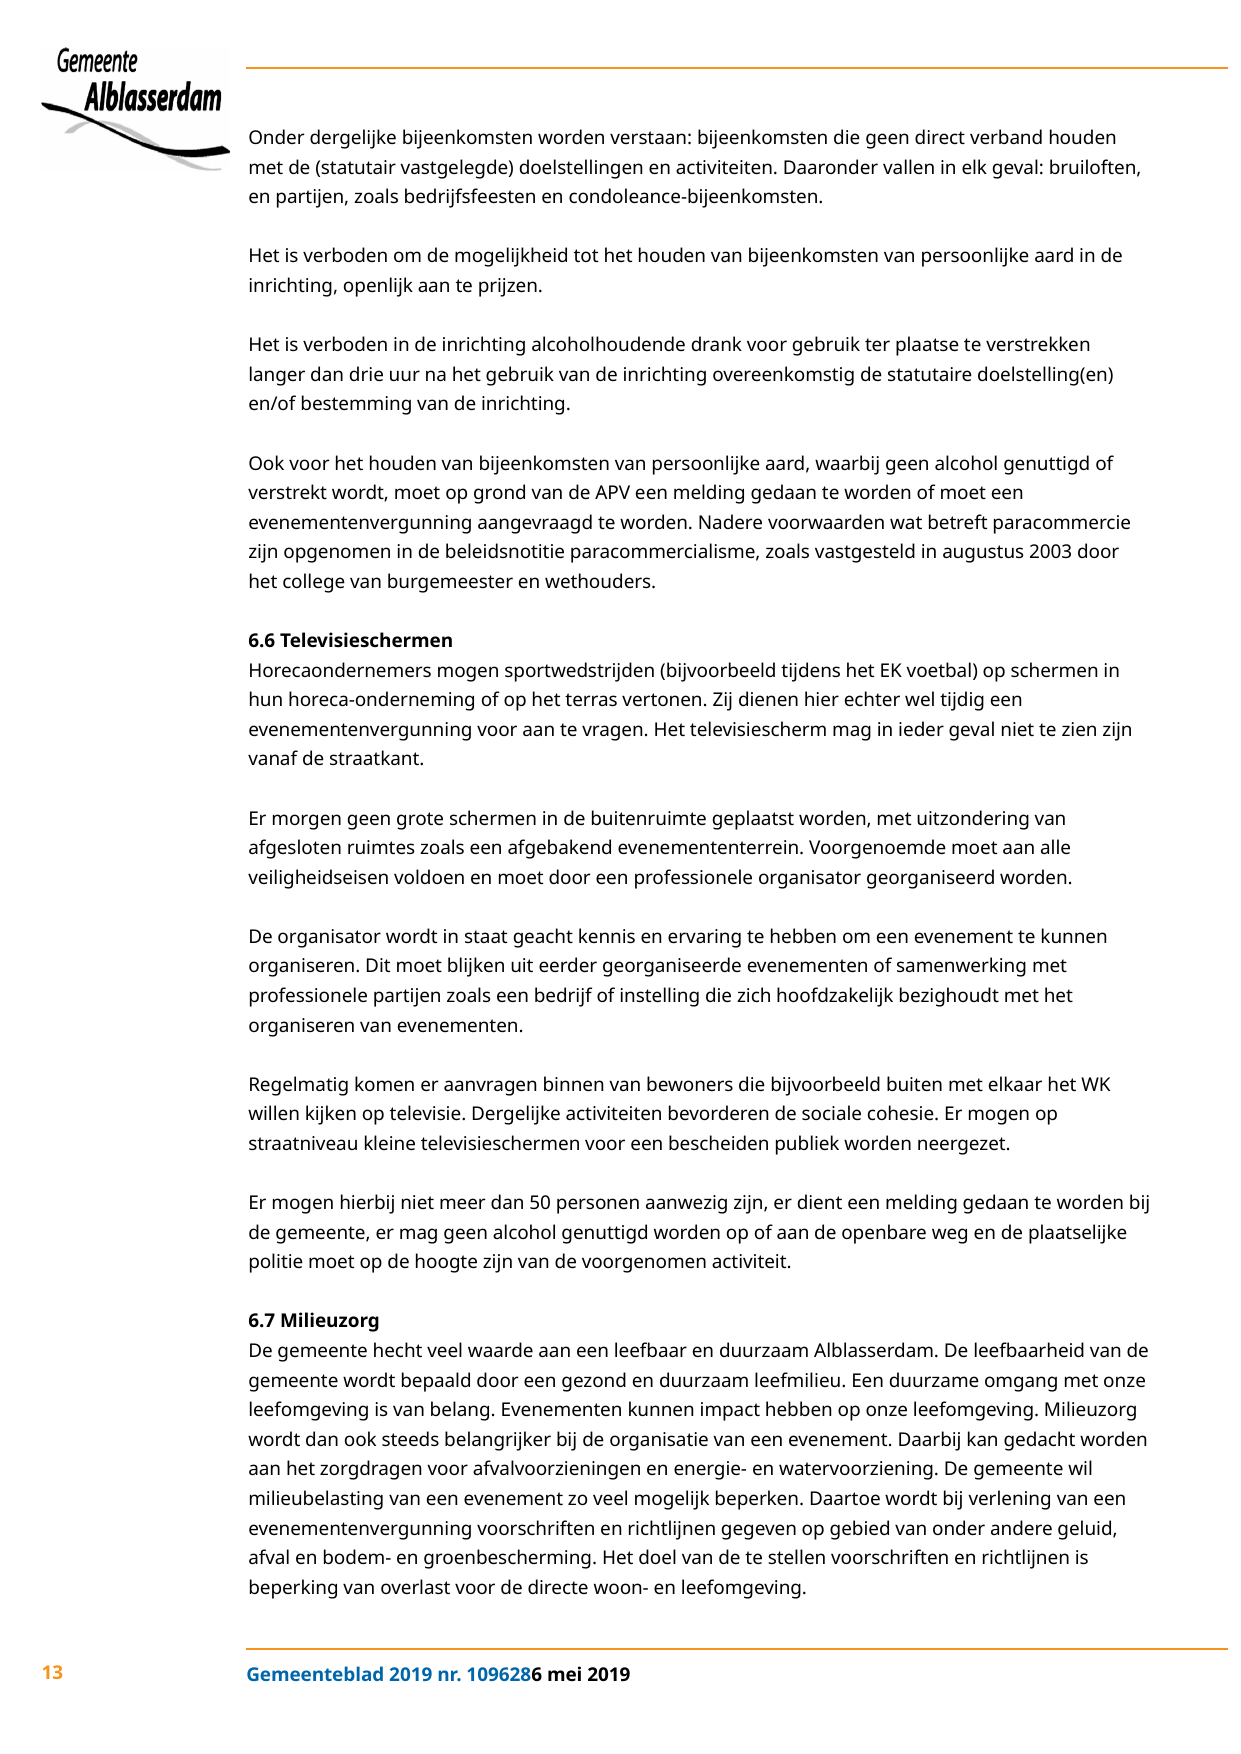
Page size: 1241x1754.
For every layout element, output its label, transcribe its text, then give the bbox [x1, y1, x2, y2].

text 6.6 Televisieschermen [248, 627, 1152, 653]
text Horecaondernemers mogen sportwedstrijden (bijvoorbeeld tijdens het EK voetbal) op schermen in hun horeca-onderneming of op het terras vertonen. Zij dienen hier echter wel tijdig een evenementenvergunning voor aan te vragen. Het televisiescherm mag in ieder geval niet te zien zijn vanaf de straatkant. [248, 657, 1152, 771]
text Onder dergelijke bijeenkomsten worden verstaan: bijeenkomsten die geen direct verband houden met de (statutair vastgelegde) doelstellingen en activiteiten. Daaronder vallen in elk geval: bruiloften, en partijen, zoals bedrijfsfeesten en condoleance-bijeenkomsten. [248, 124, 1152, 209]
text De organisator wordt in staat geacht kennis en ervaring te hebben om een evenement te kunnen organiseren. Dit moet blijken uit eerder georganiseerde evenementen of samenwerking met professionele partijen zoals een bedrijf of instelling die zich hoofdzakelijk bezighoudt met het organiseren van evenementen. [248, 923, 1152, 1038]
text De gemeente hecht veel waarde aan een leefbaar en duurzaam Alblasserdam. De leefbaarheid van de gemeente wordt bepaald door een gezond en duurzaam leefmilieu. Een duurzame omgang met onze leefomgeving is van belang. Evenementen kunnen impact hebben op onze leefomgeving. Milieuzorg wordt dan ook steeds belangrijker bij de organisatie van een evenement. Daarbij kan gedacht worden aan het zorgdragen voor afvalvoorzieningen en energie- en watervoorziening. De gemeente wil milieubelasting van een evenement zo veel mogelijk beperken. Daartoe wordt bij verlening van een evenementenvergunning voorschriften en richtlijnen gegeven op gebied van onder andere geluid, afval en bodem- en groenbescherming. Het doel van de te stellen voorschriften en richtlijnen is beperking van overlast voor de directe woon- en leefomgeving. [248, 1337, 1152, 1600]
picture [41, 47, 231, 172]
text Ook voor het houden van bijeenkomsten van persoonlijke aard, waarbij geen alcohol genuttigd of verstrekt wordt, moet op grond van de APV een melding gedaan te worden of moet een evenementenvergunning aangevraagd te worden. Nadere voorwaarden wat betreft paracommercie zijn opgenomen in de beleidsnotitie paracommercialisme, zoals vastgesteld in augustus 2003 door het college van burgemeester en wethouders. [248, 450, 1152, 594]
text Er morgen geen grote schermen in de buitenruimte geplaatst worden, met uitzondering van afgesloten ruimtes zoals een afgebakend evenemententerrein. Voorgenoemde moet aan alle veiligheidseisen voldoen en moet door een professionele organisator georganiseerd worden. [248, 805, 1152, 890]
text Er mogen hierbij niet meer dan 50 personen aanwezig zijn, er dient een melding gedaan te worden bij de gemeente, er mag geen alcohol genuttigd worden op of aan de openbare weg en de plaatselijke politie moet op de hoogte zijn van de voorgenomen activiteit. [248, 1189, 1152, 1274]
text Het is verboden om de mogelijkheid tot het houden van bijeenkomsten van persoonlijke aard in de inrichting, openlijk aan te prijzen. [248, 243, 1152, 298]
text Regelmatig komen er aanvragen binnen van bewoners die bijvoorbeeld buiten met elkaar het WK willen kijken op televisie. Dergelijke activiteiten bevorderen de sociale cohesie. Er mogen op straatniveau kleine televisieschermen voor een bescheiden publiek worden neergezet. [248, 1071, 1152, 1156]
text Het is verboden in de inrichting alcoholhoudende drank voor gebruik ter plaatse te verstrekken langer dan drie uur na het gebruik van de inrichting overeenkomstig de statutaire doelstelling(en) en/of bestemming van de inrichting. [248, 331, 1152, 416]
text 6.7 Milieuzorg [248, 1308, 1152, 1333]
